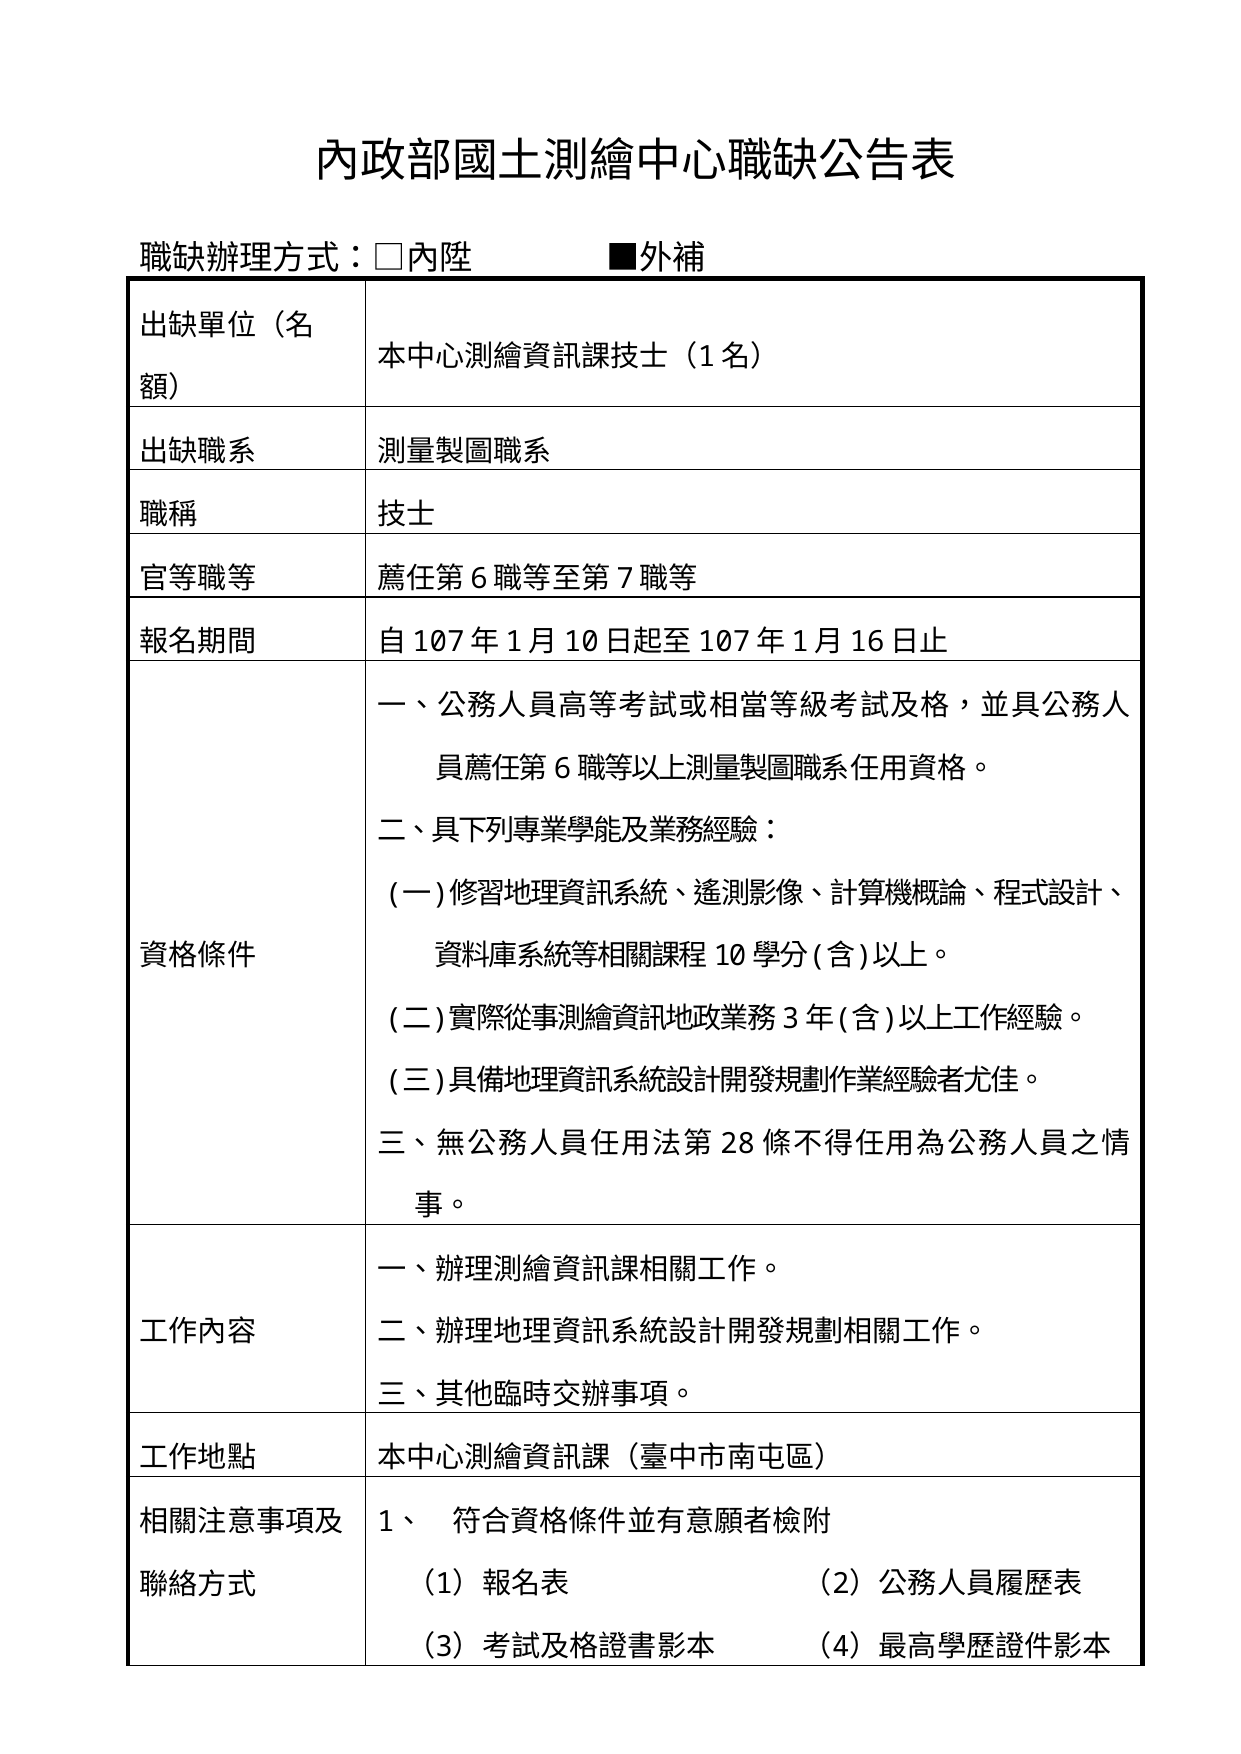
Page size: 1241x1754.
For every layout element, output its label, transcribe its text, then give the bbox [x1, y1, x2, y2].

table_cell 技士 [366, 470, 1140, 533]
table_cell 自107年1月10日起至107年1月16日止 [366, 598, 1140, 660]
table_cell 本中心測繪資訊課技士（1名） [366, 281, 1140, 406]
table_cell 職稱 [130, 470, 365, 533]
table_cell 工作地點 [130, 1413, 365, 1476]
table_cell 符合資格條件並有意願者檢附 （1）報名表 （2）公務人員履歷表 （3）考試及格證書影本 （4）最高學歷證件影本 [366, 1477, 1140, 1665]
table_header 內政部國土測繪中心職缺公告表 [130, 84, 1140, 209]
table_cell 工作內容 [130, 1225, 365, 1412]
table_cell 相關注意事項及 聯絡方式 [130, 1477, 365, 1665]
table_cell 本中心測繪資訊課（臺中市南屯區） [366, 1413, 1140, 1476]
table_cell 出缺職系 [130, 407, 365, 469]
table_cell 一、公務人員高等考試或相當等級考試及格，並具公務人員薦任第6職等以上測量製圖職系任用資格。 二、具下列專業學能及業務經驗： (一)修習地理資訊系統、遙測影像、計算機概論、程式設計、資料庫系統等相關課程10學分(含)以上。 (二)實際從事測繪資訊地政業務3年(含)以上工作經驗。 (三)具備地理資訊系統設計開發規劃作業經驗者尤佳。 三、無公務人員任用法第28條不得任用為公務人員之情事。 [366, 661, 1140, 1224]
table_cell 薦任第6職等至第7職等 [366, 534, 1140, 596]
table_cell 資格條件 [130, 661, 365, 1224]
table_cell 官等職等 [130, 534, 365, 596]
table_cell 職缺辦理方式：□內陞 ■外補 [130, 214, 1140, 276]
table_cell 報名期間 [130, 598, 365, 660]
table_cell 一、辦理測繪資訊課相關工作。 二、辦理地理資訊系統設計開發規劃相關工作。 三、其他臨時交辦事項。 [366, 1225, 1140, 1412]
table_cell 出缺單位（名額） [130, 281, 365, 406]
table_cell 測量製圖職系 [366, 407, 1140, 469]
